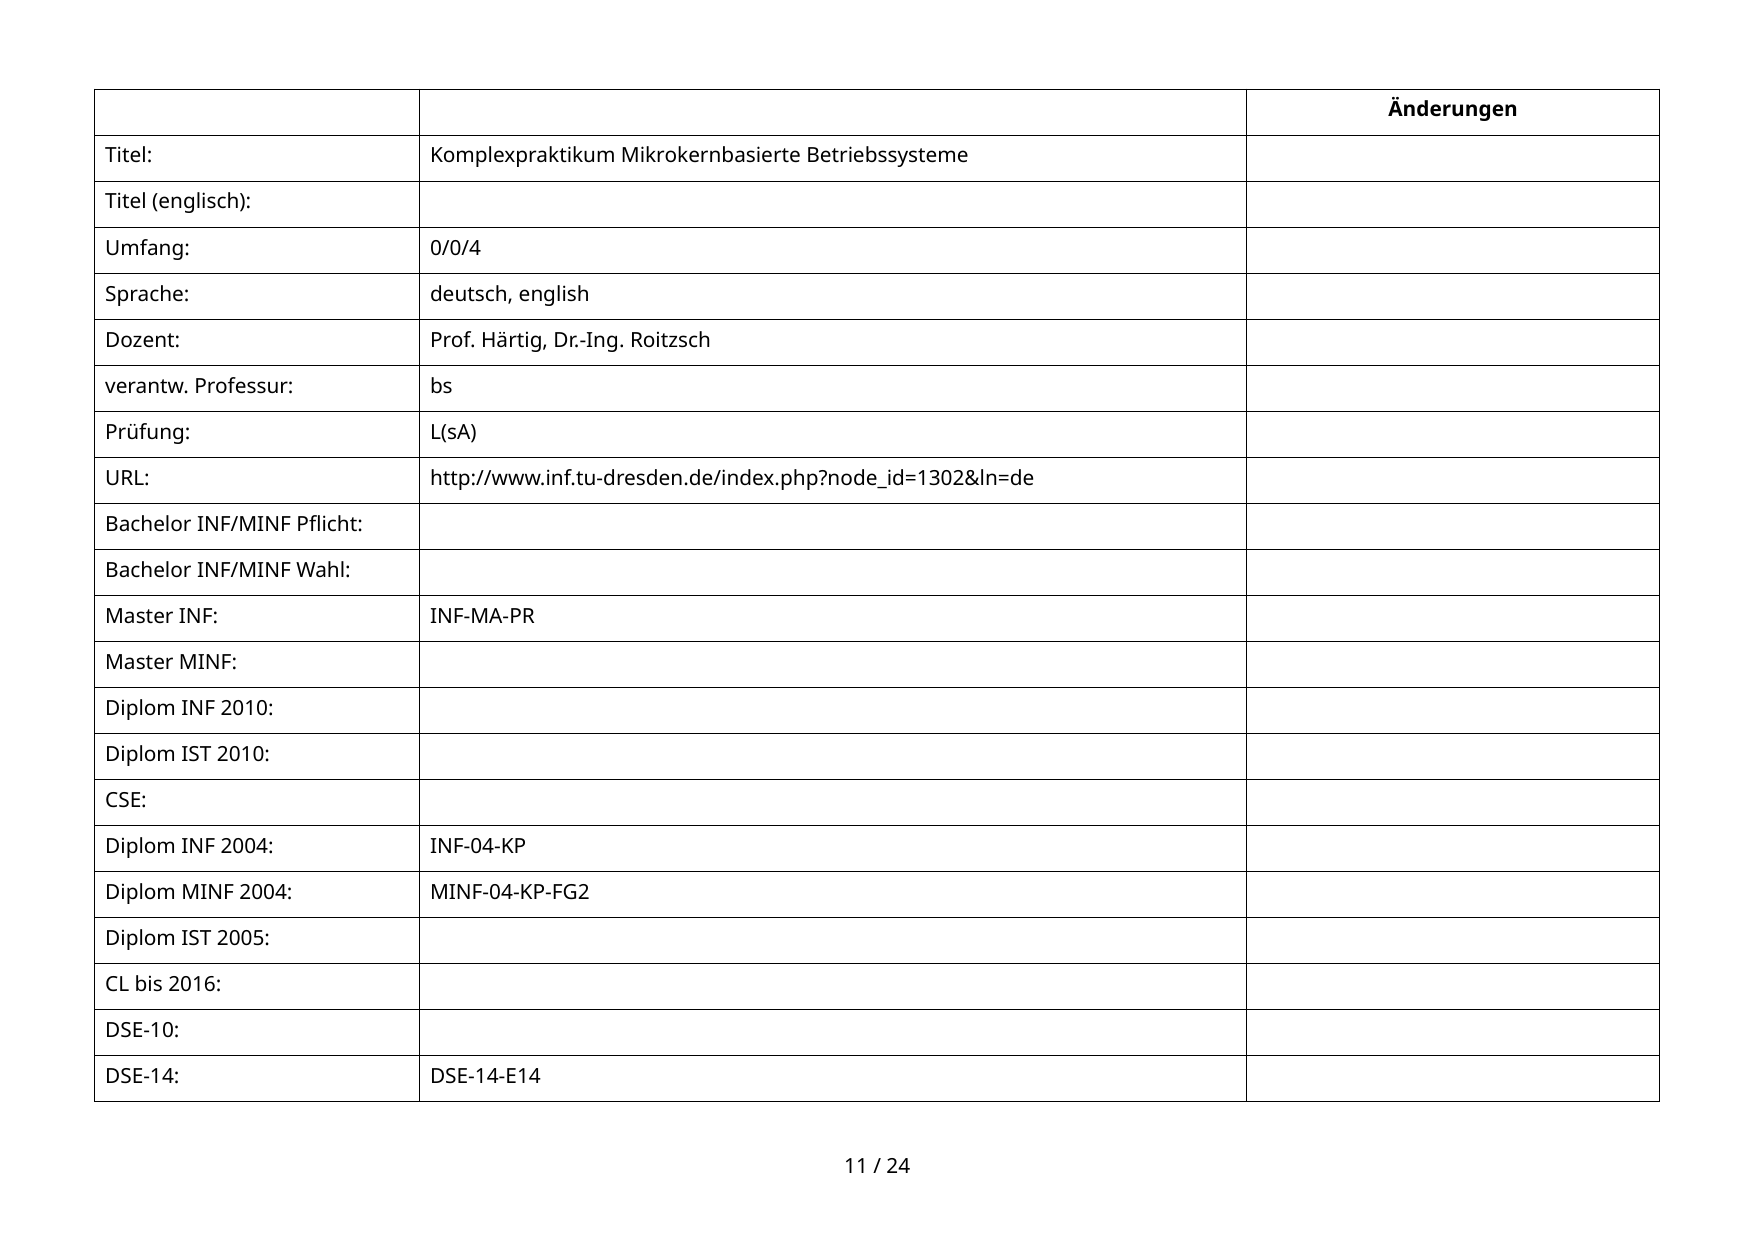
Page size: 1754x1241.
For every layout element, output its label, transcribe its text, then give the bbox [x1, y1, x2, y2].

table_cell [1247, 228, 1659, 273]
table_cell Prüfung: [95, 412, 419, 457]
table_cell [420, 688, 1246, 733]
table_cell [1247, 412, 1659, 457]
table_cell DSE-10: [95, 1010, 419, 1055]
table_cell [1247, 596, 1659, 641]
table_cell CSE: [95, 780, 419, 825]
table_cell [1247, 320, 1659, 365]
table_cell [1247, 136, 1659, 181]
table_cell [1247, 918, 1659, 963]
table_cell [1247, 642, 1659, 687]
table_cell [420, 1010, 1246, 1055]
table_cell [420, 734, 1246, 779]
table_cell Diplom IST 2005: [95, 918, 419, 963]
table_cell INF-MA-PR [420, 596, 1246, 641]
table_cell Diplom MINF 2004: [95, 872, 419, 917]
table_cell Master INF: [95, 596, 419, 641]
table_cell L(sA) [420, 412, 1246, 457]
table_cell DSE-14-E14 [420, 1056, 1246, 1101]
table_cell [1247, 366, 1659, 411]
table_cell [1247, 458, 1659, 503]
table_cell [1247, 964, 1659, 1009]
table_cell Komplexpraktikum Mikrokernbasierte Betriebssysteme [420, 136, 1246, 181]
table_cell Diplom IST 2010: [95, 734, 419, 779]
table_cell http://www.inf.tu-dresden.de/index.php?node_id=1302&ln=de [420, 458, 1246, 503]
table_cell bs [420, 366, 1246, 411]
table_cell Diplom INF 2010: [95, 688, 419, 733]
table_cell [1247, 734, 1659, 779]
table_header [95, 90, 419, 134]
table_cell [1247, 182, 1659, 227]
table_cell Titel (englisch): [95, 182, 419, 227]
table_header [420, 90, 1246, 134]
table_cell deutsch, english [420, 274, 1246, 319]
table_cell Bachelor INF/MINF Pflicht: [95, 504, 419, 549]
table_cell [420, 918, 1246, 963]
table_cell CL bis 2016: [95, 964, 419, 1009]
table_cell [420, 550, 1246, 595]
table_cell Bachelor INF/MINF Wahl: [95, 550, 419, 595]
table_cell [420, 780, 1246, 825]
table_cell Master MINF: [95, 642, 419, 687]
table_cell [420, 182, 1246, 227]
table_cell DSE-14: [95, 1056, 419, 1101]
table_cell Dozent: [95, 320, 419, 365]
table_cell Sprache: [95, 274, 419, 319]
table_cell Prof. Härtig, Dr.-Ing. Roitzsch [420, 320, 1246, 365]
table_cell 0/0/4 [420, 228, 1246, 273]
table_cell Diplom INF 2004: [95, 826, 419, 871]
table_cell MINF-04-KP-FG2 [420, 872, 1246, 917]
table_cell Titel: [95, 136, 419, 181]
table_cell [1247, 780, 1659, 825]
table_cell Umfang: [95, 228, 419, 273]
table_cell verantw. Professur: [95, 366, 419, 411]
table_cell [420, 504, 1246, 549]
table_header Änderungen [1247, 90, 1659, 134]
table_cell URL: [95, 458, 419, 503]
table_cell INF-04-KP [420, 826, 1246, 871]
table_cell [1247, 550, 1659, 595]
table_cell [420, 964, 1246, 1009]
table_cell [420, 642, 1246, 687]
table_cell [1247, 1010, 1659, 1055]
table_cell [1247, 826, 1659, 871]
table_cell [1247, 1056, 1659, 1101]
table_cell [1247, 274, 1659, 319]
table_cell [1247, 688, 1659, 733]
table_cell [1247, 872, 1659, 917]
table_cell [1247, 504, 1659, 549]
